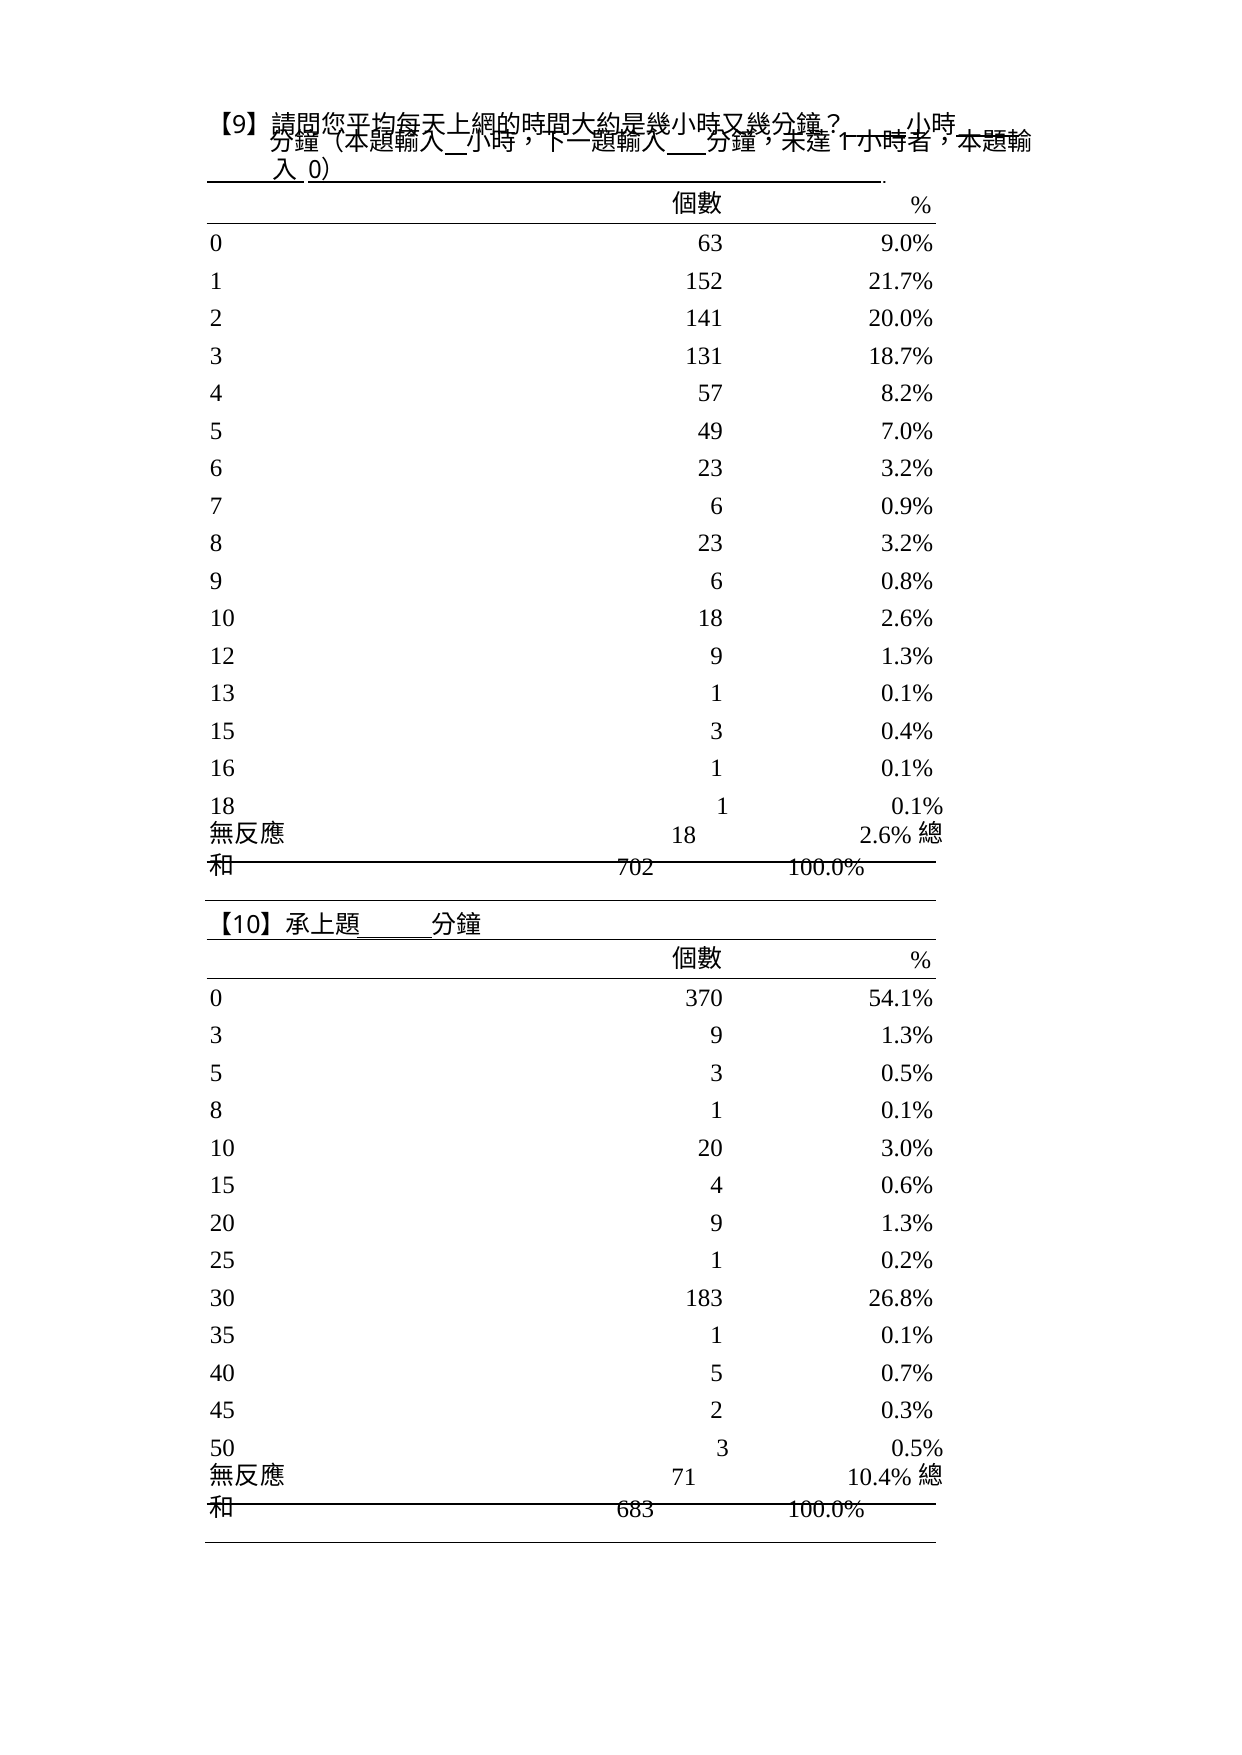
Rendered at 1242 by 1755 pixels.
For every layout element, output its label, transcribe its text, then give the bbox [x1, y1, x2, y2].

text 【10】承上題 分鐘 [207, 908, 490, 939]
text 入 0） [207, 158, 943, 186]
text 3 9 1.3% [209, 1021, 940, 1049]
text 15 4 0.6% [209, 1171, 940, 1199]
text 9 6 0.8% [209, 566, 940, 595]
text 18 1 0.1% 無反應 18 2.6% 總和 702 100.0% [209, 794, 943, 883]
text 15 3 0.4% [209, 716, 940, 745]
text 8 23 3.2% [209, 528, 940, 557]
text 50 3 0.5% 無反應 71 10.4% 總和 683 100.0% [209, 1437, 943, 1525]
text 20 9 1.3% [209, 1208, 940, 1237]
text 8 1 0.1% [209, 1096, 940, 1124]
text 個數 % [673, 186, 1069, 219]
text 10 20 3.0% [209, 1133, 940, 1162]
text 40 5 0.7% [209, 1358, 940, 1387]
text 7 6 0.9% [209, 491, 940, 520]
text 5 3 0.5% [209, 1058, 940, 1087]
text 45 2 0.3% [209, 1396, 940, 1424]
text 【9】請問您平均每天上網的時間大約是幾小時又幾分鐘？ 小時 分鐘（本題輸入 小時，下一題輸入 分鐘，未達 1 小時者，本題輸 [207, 117, 1042, 158]
text 3 131 18.7% [209, 341, 940, 370]
text 1 152 21.7% [209, 266, 940, 295]
text 25 1 0.2% [209, 1246, 940, 1274]
text 16 1 0.1% [209, 753, 940, 782]
text 5 49 7.0% [209, 416, 940, 445]
text 13 1 0.1% [209, 678, 940, 707]
text 30 183 26.8% [209, 1283, 940, 1312]
text 個數 % [673, 930, 1069, 973]
text 2 141 20.0% [209, 303, 940, 332]
text 4 57 8.2% [209, 378, 940, 407]
text 0 370 54.1% [209, 983, 940, 1012]
text 10 18 2.6% [209, 603, 940, 632]
text 35 1 0.1% [209, 1321, 940, 1349]
text 6 23 3.2% [209, 453, 940, 482]
text 0 63 9.0% [209, 228, 940, 257]
text 12 9 1.3% [209, 641, 940, 670]
